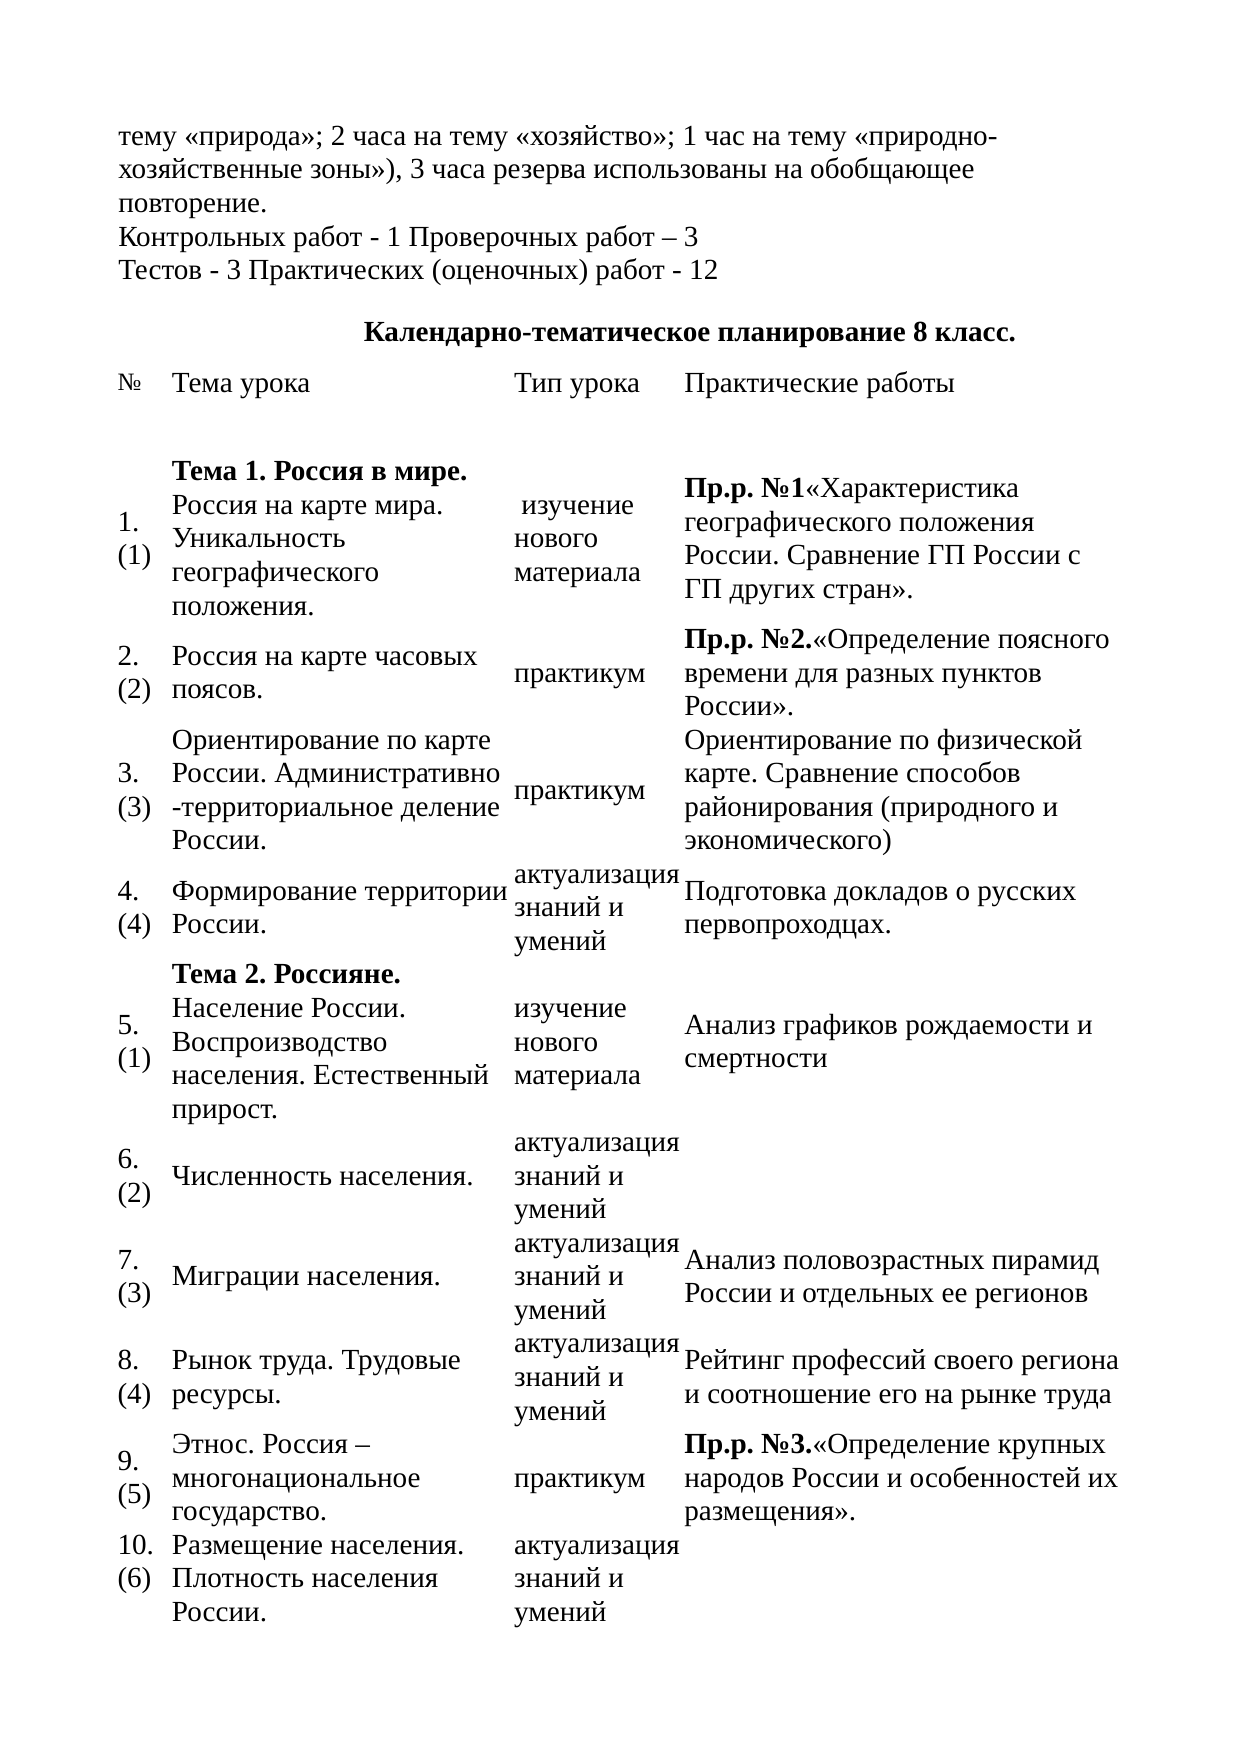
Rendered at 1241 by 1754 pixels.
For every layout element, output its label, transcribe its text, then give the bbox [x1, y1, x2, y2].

table_cell [1123, 420, 1240, 453]
table_header Практические работы [684, 348, 1123, 415]
table_cell Пр.р. №2.«Определение поясного времени для разных пунктов России». [684, 621, 1123, 722]
table_cell Ориентирование по физической карте. Сравнение способов районирования (природного и экономического) [684, 722, 1123, 856]
table_header Тип урока [514, 348, 684, 415]
table_cell Подготовка докладов о русских первопроходцах. [684, 856, 1123, 957]
table_cell [1123, 722, 1240, 856]
table_cell практикум [514, 1426, 684, 1527]
table_cell 10. (6) [117, 1527, 172, 1627]
table_header № [117, 348, 172, 415]
table_cell 5. (1) [117, 957, 172, 1124]
table_cell Рынок труда. Трудовые ресурсы. [172, 1326, 514, 1426]
table_cell 3. (3) [117, 722, 172, 856]
table_cell 2. (2) [117, 621, 172, 722]
table_cell [514, 415, 684, 420]
table_cell актуализация знаний и умений [514, 1124, 684, 1225]
table_cell [1123, 1326, 1240, 1426]
table_cell актуализация знаний и умений [514, 1527, 684, 1627]
table_cell Миграции населения. [172, 1225, 514, 1326]
table_cell 9. (5) [117, 1426, 172, 1527]
table_cell 6. (2) [117, 1124, 172, 1225]
table_cell Анализ графиков рождаемости и смертности [684, 957, 1123, 1124]
text тему «природа»; 2 часа на тему «хозяйство»; 1 час на тему «природно-хозяйственные зоны»), 3 часа резерва использованы на обобщающее повторение. [118, 118, 1122, 219]
table_cell [117, 420, 172, 453]
table_cell Этнос. Россия – многонациональное государство. [172, 1426, 514, 1527]
table_cell актуализация знаний и умений [514, 1225, 684, 1326]
table_cell практикум [514, 722, 684, 856]
text Контрольных работ - 1 Проверочных работ – 3 [118, 219, 1122, 252]
table_cell Тема 1. Россия в мире. Россия на карте мира. Уникальность географического положения. [172, 454, 514, 621]
table_cell [1123, 1124, 1240, 1225]
table_cell Пр.р. №1«Характеристика географического положения России. Сравнение ГП России с ГП других стран». [684, 454, 1123, 621]
table_cell Пр.р. №3.«Определение крупных народов России и особенностей их размещения». [684, 1426, 1123, 1527]
table_cell практикум [514, 621, 684, 722]
table_header [1123, 348, 1240, 415]
table_cell [684, 415, 1123, 420]
table_cell 8. (4) [117, 1326, 172, 1426]
table_cell 1. (1) [117, 454, 172, 621]
table_cell 7. (3) [117, 1225, 172, 1326]
table_cell [1123, 621, 1240, 722]
table_header Тема урока [172, 348, 514, 415]
table_cell Рейтинг профессий своего региона и соотношение его на рынке труда [684, 1326, 1123, 1426]
table_cell актуализация знаний и умений [514, 1326, 684, 1426]
table_cell Формирование территории России. [172, 856, 514, 957]
table_cell [1123, 1225, 1240, 1326]
table_cell [1123, 957, 1240, 1124]
table_cell [1123, 856, 1240, 957]
table_cell Тема 2. Россияне. Население России. Воспроизводство населения. Естественный прирост. [172, 957, 514, 1124]
table_cell Ориентирование по карте России. Административно -территориальное деление России. [172, 722, 514, 856]
table_cell [117, 415, 172, 420]
table_cell Россия на карте часовых поясов. [172, 621, 514, 722]
table_cell Размещение населения. Плотность населения России. [172, 1527, 514, 1627]
table_cell изучение нового материала [514, 454, 684, 621]
table_cell [684, 1124, 1123, 1225]
table_cell изучение нового материала [514, 957, 684, 1124]
table_cell Численность населения. [172, 1124, 514, 1225]
table_cell [514, 420, 684, 453]
text Тестов - 3 Практических (оценочных) работ - 12 [118, 252, 1122, 286]
text Календарно-тематическое планирование 8 класс. [363, 314, 1122, 348]
table_cell [684, 420, 1123, 453]
table_cell [1123, 454, 1240, 621]
table_cell [1123, 415, 1240, 420]
table_cell [1123, 1426, 1240, 1527]
table_cell [1123, 1527, 1240, 1627]
table_cell Анализ половозрастных пирамид России и отдельных ее регионов [684, 1225, 1123, 1326]
table_cell [684, 1527, 1123, 1627]
table_cell актуализация знаний и умений [514, 856, 684, 957]
table_cell [172, 415, 514, 420]
table_cell [172, 420, 514, 453]
table_cell 4. (4) [117, 856, 172, 957]
